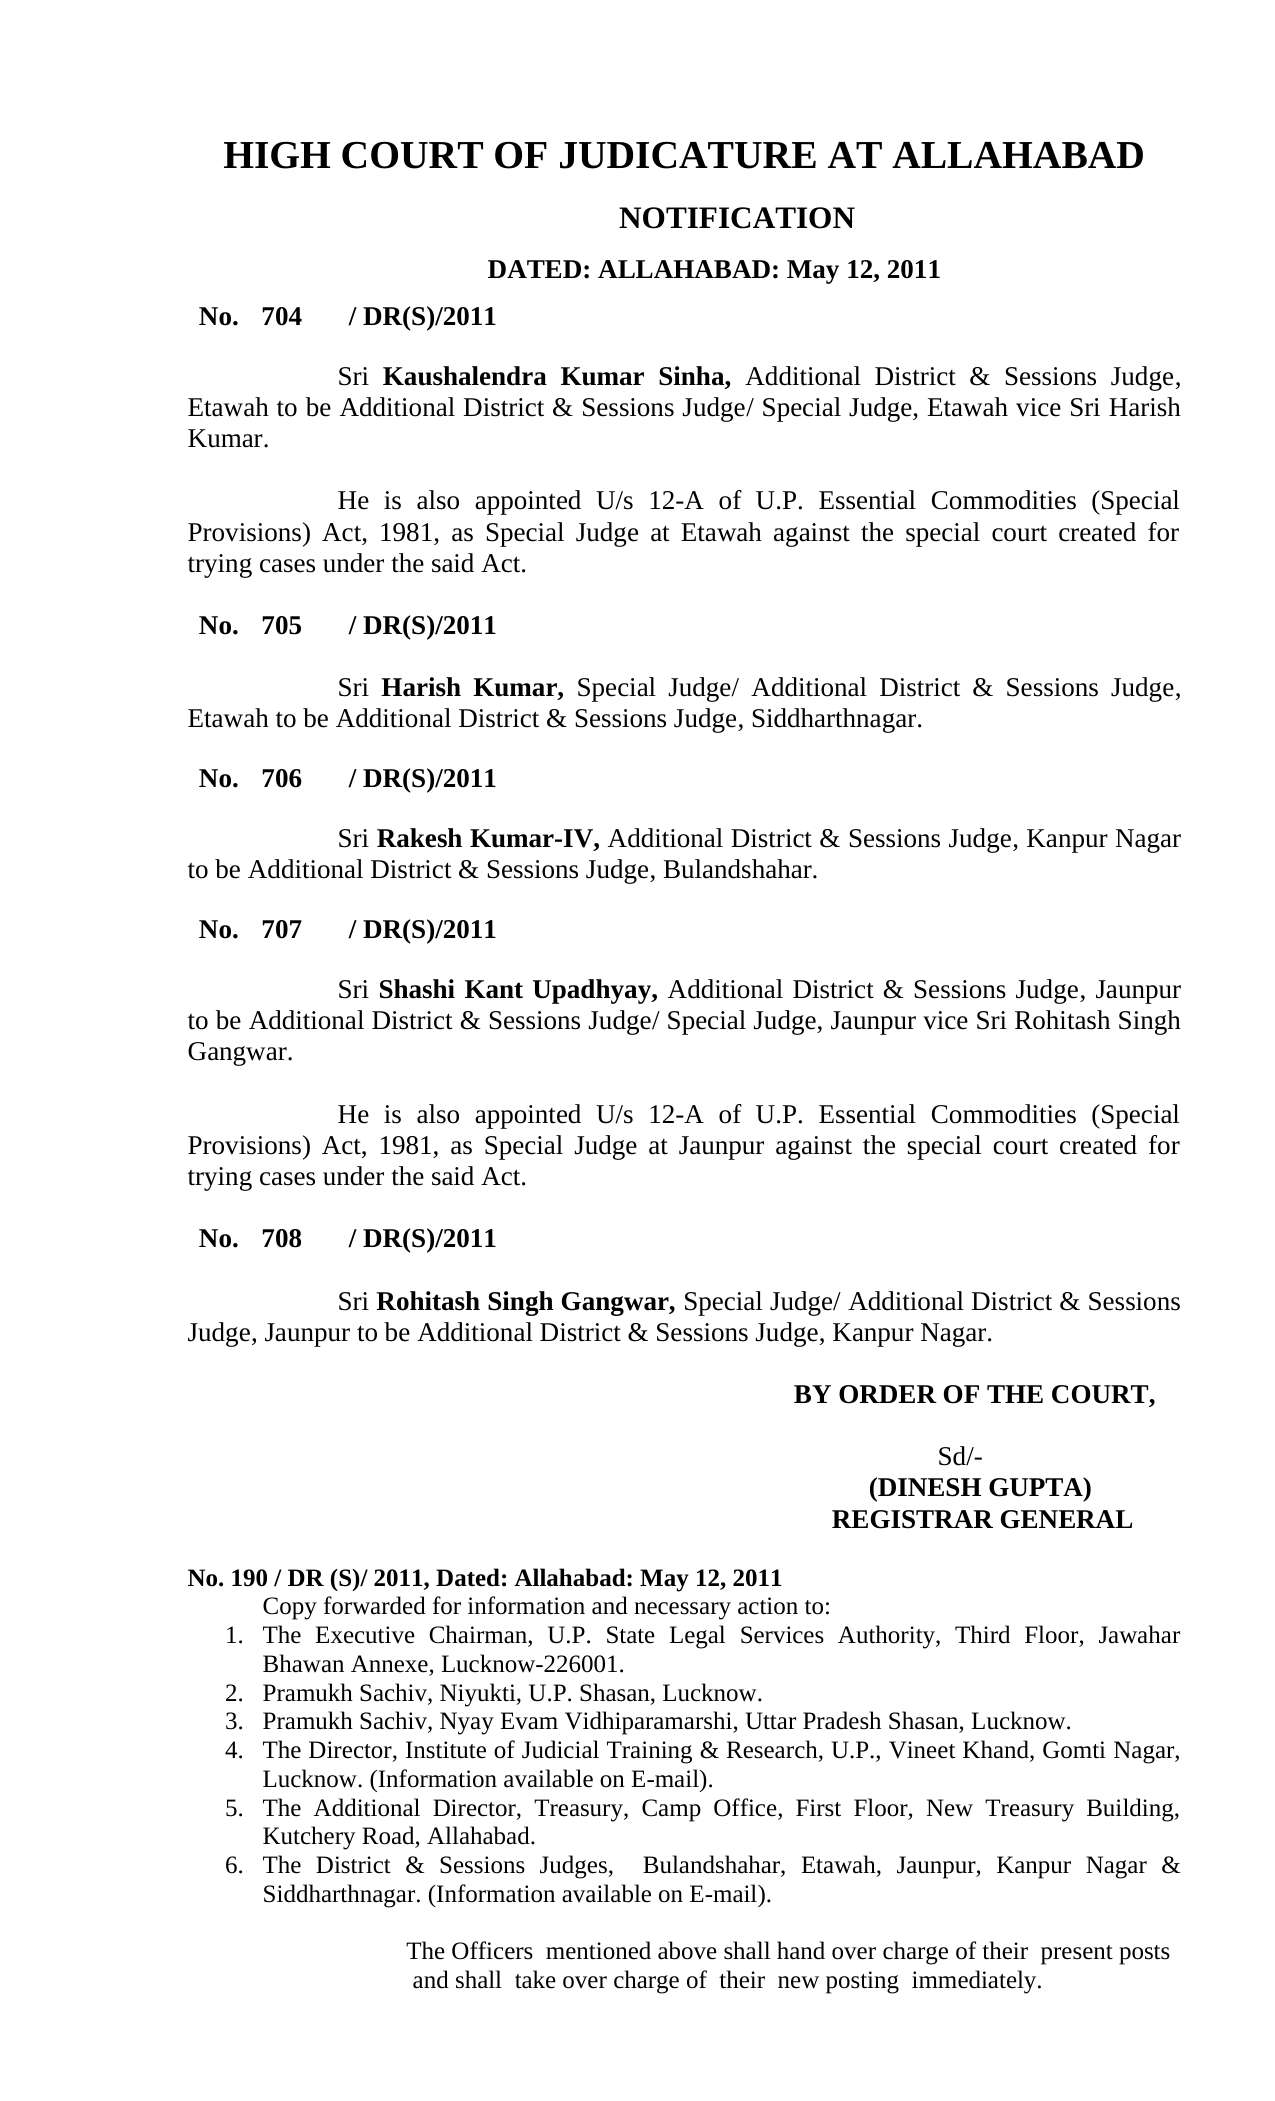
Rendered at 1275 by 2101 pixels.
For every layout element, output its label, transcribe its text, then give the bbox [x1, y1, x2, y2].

text Sri Rakesh Kumar-IV, Additional District & Sessions Judge, Kanpur Nagar to be Additional District & Sessions Judge, Bulandshahar. [187, 822, 1181, 884]
table_header 707 [250, 913, 337, 973]
table_header 708 [250, 1223, 337, 1285]
table_header No. [188, 609, 250, 671]
text BY ORDER OF THE COURT, [562, 1378, 1181, 1409]
table_header / DR(S)/2011 [338, 763, 737, 822]
text Copy forwarded for information and necessary action to: [187, 1591, 1181, 1620]
text (DINESH GUPTA) [187, 1472, 1183, 1503]
subtitle DATED: ALLAHABAD: May 12, 2011 [187, 253, 1181, 284]
table_header / DR(S)/2011 [338, 1223, 737, 1285]
table_header / DR(S)/2011 [338, 300, 737, 360]
list Pramukh Sachiv, Nyay Evam Vidhiparamarshi, Uttar Pradesh Shasan, Lucknow. [225, 1706, 1181, 1735]
list Pramukh Sachiv, Niyukti, U.P. Shasan, Lucknow. [225, 1678, 1181, 1706]
table_header 706 [250, 763, 337, 822]
text Sd/- [712, 1440, 1181, 1472]
table_header 705 [250, 609, 337, 671]
table_header / DR(S)/2011 [338, 913, 737, 973]
text Sri Harish Kumar, Special Judge/ Additional District & Sessions Judge, Etawah to be Additional District & Sessions Judge, Siddharthnagar. [187, 671, 1181, 734]
text REGISTRAR GENERAL [187, 1503, 1183, 1534]
table_header No. [188, 300, 250, 360]
list The Additional Director, Treasury, Camp Office, First Floor, New Treasury Building, Kutchery Road, Allahabad. [225, 1793, 1181, 1850]
table_header No. [188, 763, 250, 822]
list The District & Sessions Judges, Bulandshahar, Etawah, Jaunpur, Kanpur Nagar & Siddharthnagar. (Information available on E-mail). [225, 1850, 1181, 1908]
text Sri Rohitash Singh Gangwar, Special Judge/ Additional District & Sessions Judge, Jaunpur to be Additional District & Sessions Judge, Kanpur Nagar. [187, 1285, 1181, 1347]
text He is also appointed U/s 12-A of U.P. Essential Commodities (Special Provisions) Act, 1981, as Special Judge at Etawah against the special court created for trying cases under the said Act. [187, 484, 1181, 578]
text HIGH COURT OF JUDICATURE AT ALLAHABAD [187, 131, 1181, 177]
table_header 704 [250, 300, 337, 360]
table_header No. [188, 913, 250, 973]
text Sri Kaushalendra Kumar Sinha, Additional District & Sessions Judge, Etawah to be Additional District & Sessions Judge/ Special Judge, Etawah vice Sri Harish Kumar. [187, 360, 1181, 453]
text He is also appointed U/s 12-A of U.P. Essential Commodities (Special Provisions) Act, 1981, as Special Judge at Jaunpur against the special court created for trying cases under the said Act. [187, 1098, 1181, 1191]
subtitle NOTIFICATION [187, 199, 1181, 235]
list The Executive Chairman, U.P. State Legal Services Authority, Third Floor, Jawahar Bhawan Annexe, Lucknow-226001. [225, 1620, 1181, 1678]
list The Officers mentioned above shall hand over charge of their present posts and shall take over charge of their new posting immediately. [187, 1936, 1181, 1994]
table_header / DR(S)/2011 [338, 609, 737, 671]
table_header No. [188, 1223, 250, 1285]
text Sri Shashi Kant Upadhyay, Additional District & Sessions Judge, Jaunpur to be Additional District & Sessions Judge/ Special Judge, Jaunpur vice Sri Rohitash Singh Gangwar. [187, 973, 1181, 1067]
text No. 190 / DR (S)/ 2011, Dated: Allahabad: May 12, 2011 [187, 1563, 1181, 1591]
list The Director, Institute of Judicial Training & Research, U.P., Vineet Khand, Gomti Nagar, Lucknow. (Information available on E-mail). [225, 1735, 1181, 1793]
